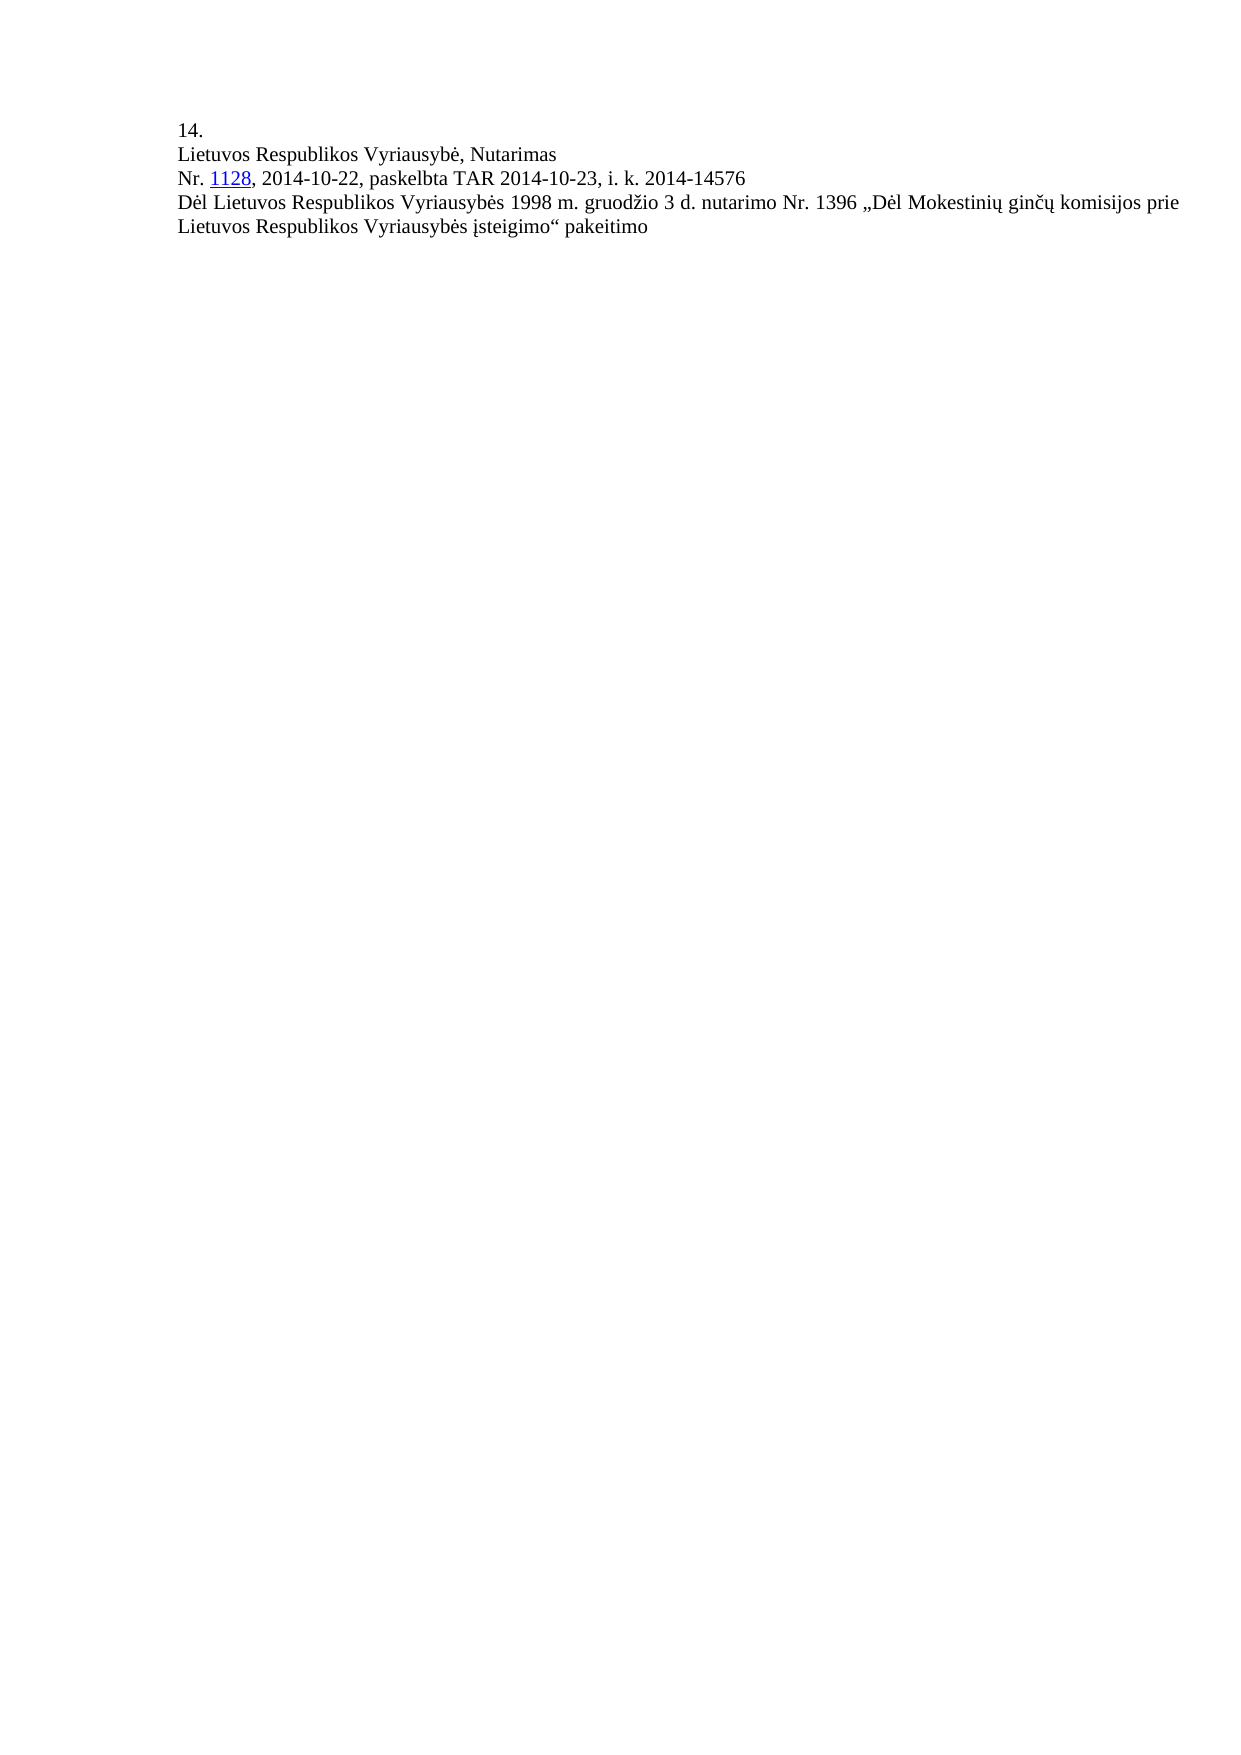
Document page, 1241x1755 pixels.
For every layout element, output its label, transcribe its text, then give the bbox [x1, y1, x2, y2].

text Dėl Lietuvos Respublikos Vyriausybės 1998 m. gruodžio 3 d. nutarimo Nr. 1396 „Dėl Mokestinių ginčų komisijos prie Lietuvos Respublikos Vyriausybės įsteigimo“ pakeitimo [177, 190, 1181, 238]
text Nr. 1128, 2014-10-22, paskelbta TAR 2014-10-23, i. k. 2014-14576 [177, 166, 1181, 190]
text 14. [177, 118, 1181, 142]
text Lietuvos Respublikos Vyriausybė, Nutarimas [177, 142, 1181, 166]
